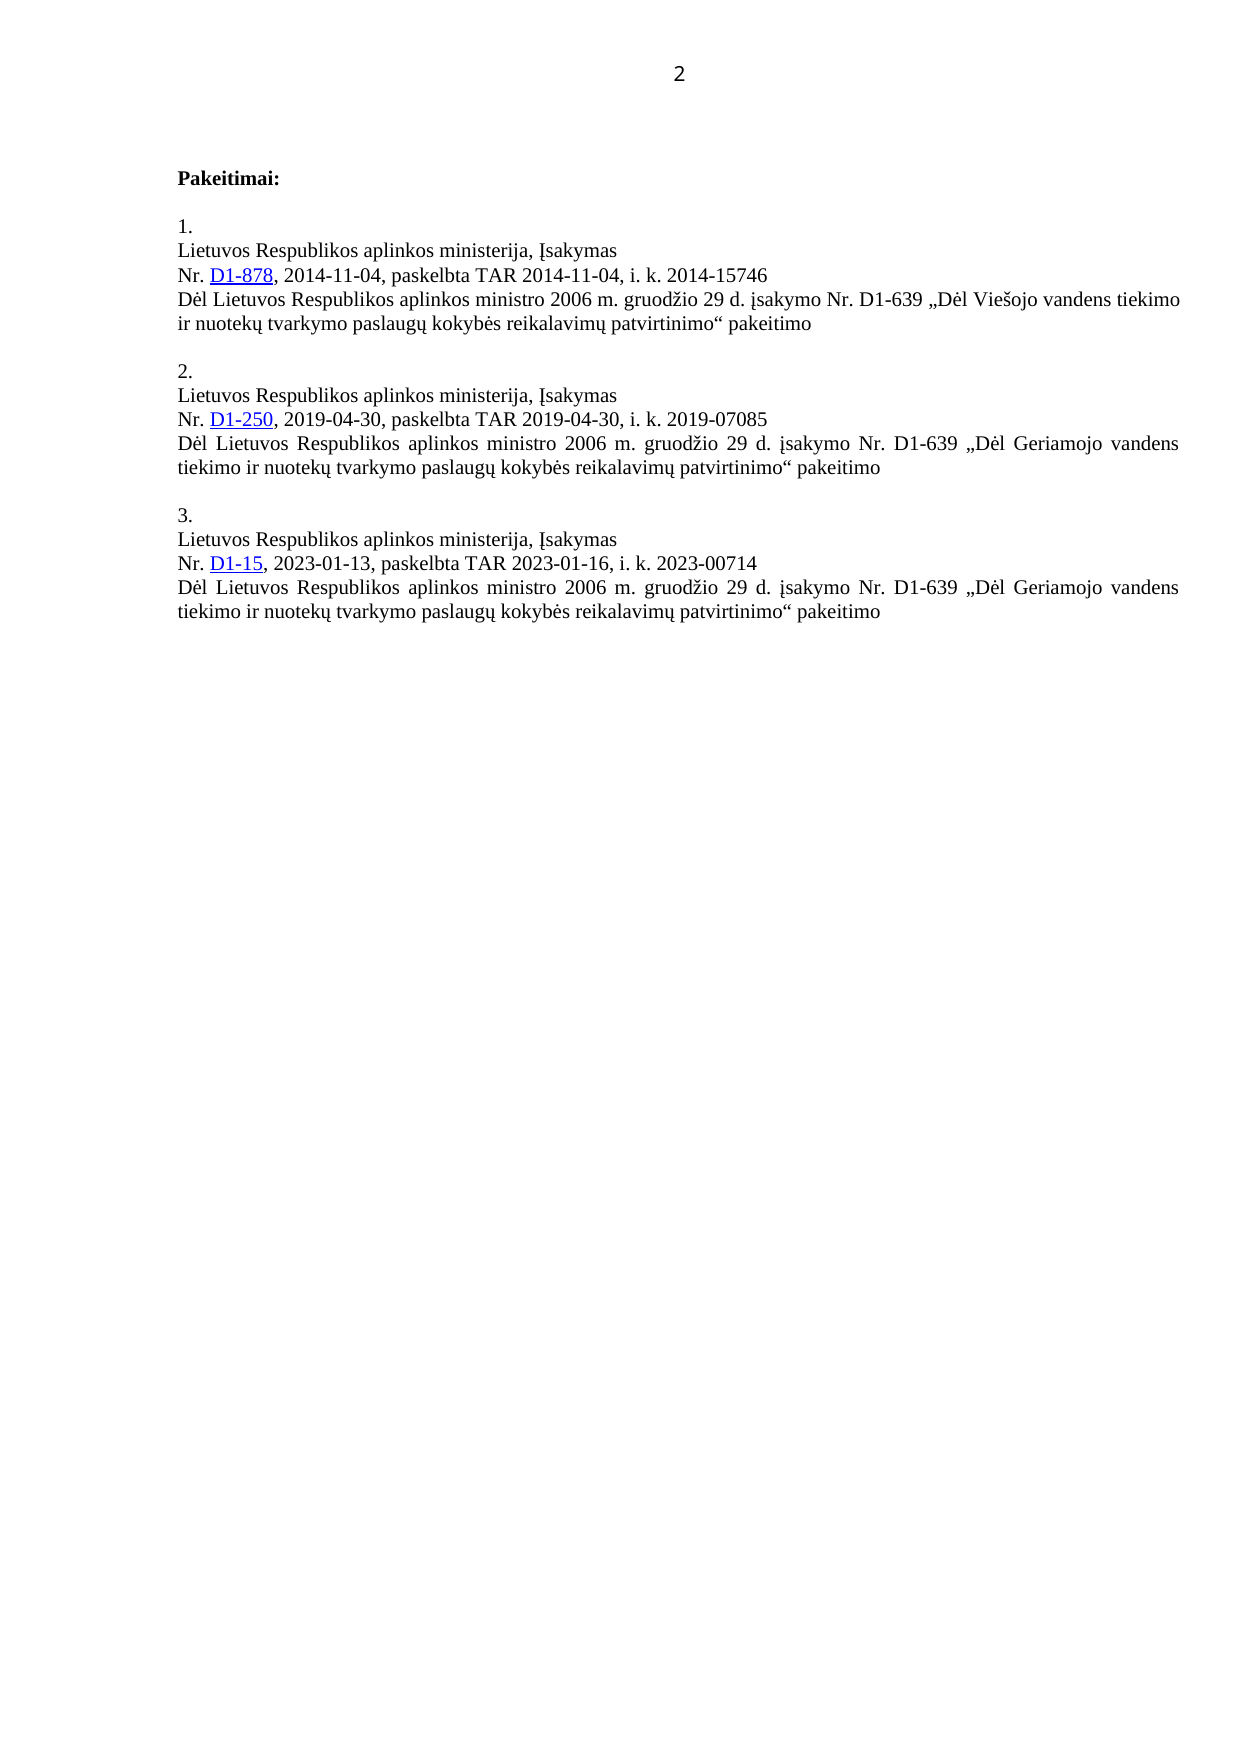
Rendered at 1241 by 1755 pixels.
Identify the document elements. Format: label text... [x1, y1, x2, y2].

text Dėl Lietuvos Respublikos aplinkos ministro 2006 m. gruodžio 29 d. įsakymo Nr. D1-639 „Dėl Geriamojo vandens tiekimo ir nuotekų tvarkymo paslaugų kokybės reikalavimų patvirtinimo“ pakeitimo [177, 431, 1181, 479]
text Nr. D1-878, 2014-11-04, paskelbta TAR 2014-11-04, i. k. 2014-15746 [177, 262, 1181, 287]
text Pakeitimai: [177, 166, 1181, 190]
text Dėl Lietuvos Respublikos aplinkos ministro 2006 m. gruodžio 29 d. įsakymo Nr. D1-639 „Dėl Viešojo vandens tiekimo ir nuotekų tvarkymo paslaugų kokybės reikalavimų patvirtinimo“ pakeitimo [177, 287, 1181, 335]
text Lietuvos Respublikos aplinkos ministerija, Įsakymas [177, 238, 1181, 262]
text 3. [177, 503, 1181, 527]
text Lietuvos Respublikos aplinkos ministerija, Įsakymas [177, 383, 1181, 407]
text 2. [177, 359, 1181, 383]
text Nr. D1-250, 2019-04-30, paskelbta TAR 2019-04-30, i. k. 2019-07085 [177, 407, 1181, 431]
text Nr. D1-15, 2023-01-13, paskelbta TAR 2023-01-16, i. k. 2023-00714 [177, 551, 1181, 575]
text 1. [177, 214, 1181, 238]
text Dėl Lietuvos Respublikos aplinkos ministro 2006 m. gruodžio 29 d. įsakymo Nr. D1-639 „Dėl Geriamojo vandens tiekimo ir nuotekų tvarkymo paslaugų kokybės reikalavimų patvirtinimo“ pakeitimo [177, 575, 1181, 623]
text Lietuvos Respublikos aplinkos ministerija, Įsakymas [177, 527, 1181, 551]
